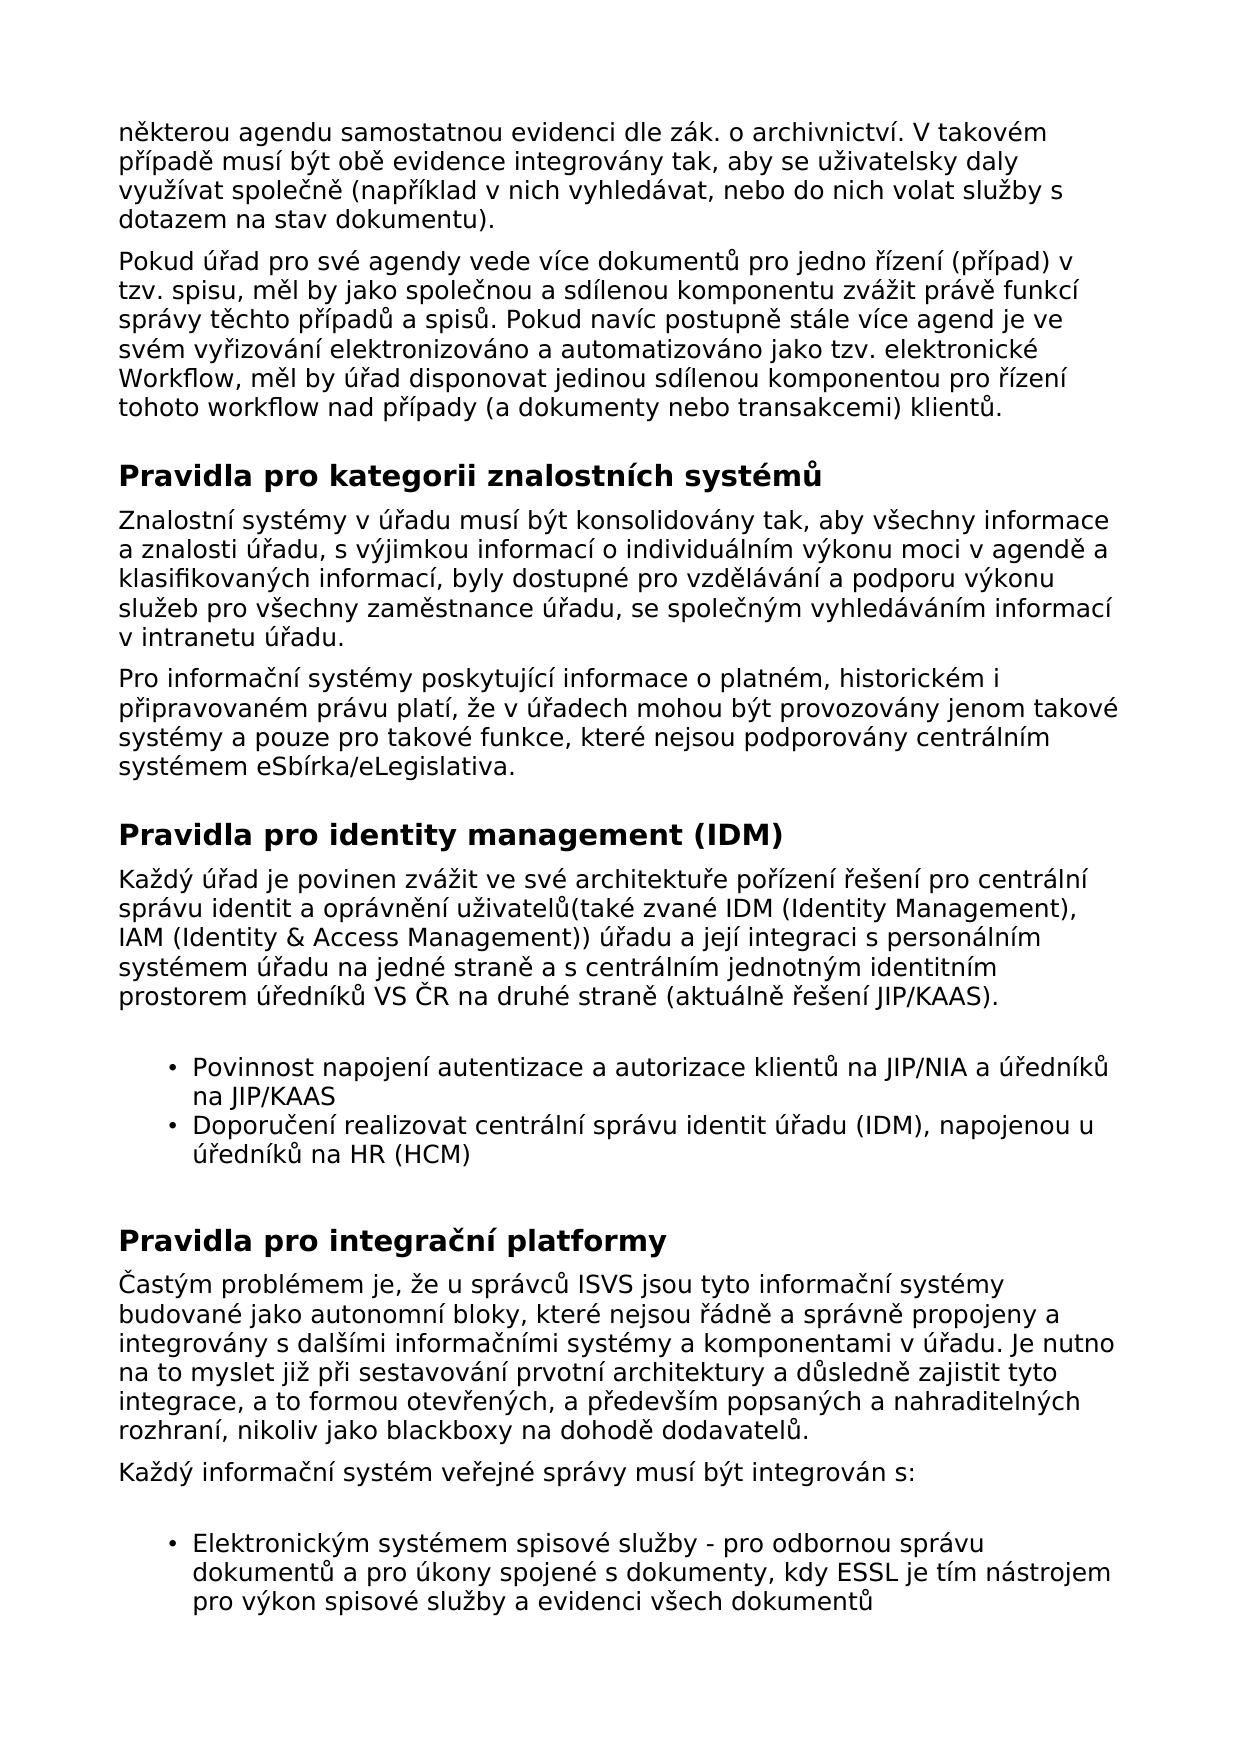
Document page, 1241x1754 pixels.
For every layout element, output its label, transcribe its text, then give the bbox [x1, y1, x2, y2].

text Častým problémem je, že u správců ISVS jsou tyto informační systémy budované jako autonomní bloky, které nejsou řádně a správně propojeny a integrovány s dalšími informačními systémy a komponentami v úřadu. Je nutno na to myslet již při sestavování prvotní architektury a důsledně zajistit tyto integrace, a to formou otevřených, a především popsaných a nahraditelných rozhraní, nikoliv jako blackboxy na dohodě dodavatelů. [118, 1271, 1122, 1446]
text Znalostní systémy v úřadu musí být konsolidovány tak, aby všechny informace a znalosti úřadu, s výjimkou informací o individuálním výkonu moci v agendě a klasifikovaných informací, byly dostupné pro vzdělávání a podporu výkonu služeb pro všechny zaměstnance úřadu, se společným vyhledáváním informací v intranetu úřadu. [118, 506, 1122, 652]
list Doporučení realizovat centrální správu identit úřadu (IDM), napojenou u úředníků na HR (HCM) [177, 1111, 1122, 1170]
subtitle Pravidla pro identity management (IDM) [118, 819, 1122, 853]
list Povinnost napojení autentizace a autorizace klientů na JIP/NIA a úředníků na JIP/KAAS [177, 1053, 1122, 1111]
subtitle Pravidla pro kategorii znalostních systémů [118, 460, 1122, 494]
text Každý úřad je povinen zvážit ve své architektuře pořízení řešení pro centrální správu identit a oprávnění uživatelů(také zvané IDM (Identity Management), IAM (Identity & Access Management)) úřadu a její integraci s personálním systémem úřadu na jedné straně a s centrálním jednotným identitním prostorem úředníků VS ČR na druhé straně (aktuálně řešení JIP/KAAS). [118, 865, 1122, 1011]
list Elektronickým systémem spisové služby - pro odbornou správu dokumentů a pro úkony spojené s dokumenty, kdy ESSL je tím nástrojem pro výkon spisové služby a evidenci všech dokumentů [177, 1529, 1122, 1617]
subtitle Pravidla pro integrační platformy [118, 1224, 1122, 1258]
text Pokud úřad pro své agendy vede více dokumentů pro jedno řízení (případ) v tzv. spisu, měl by jako společnou a sdílenou komponentu zvážit právě funkcí správy těchto případů a spisů. Pokud navíc postupně stále více agend je ve svém vyřizování elektronizováno a automatizováno jako tzv. elektronické Workflow, měl by úřad disponovat jedinou sdílenou komponentou pro řízení tohoto workflow nad případy (a dokumenty nebo transakcemi) klientů. [118, 247, 1122, 422]
text Pro informační systémy poskytující informace o platném, historickém i připravovaném právu platí, že v úřadech mohou být provozovány jenom takové systémy a pouze pro takové funkce, které nejsou podporovány centrálním systémem eSbírka/eLegislativa. [118, 664, 1122, 781]
text některou agendu samostatnou evidenci dle zák. o archivnictví. V takovém případě musí být obě evidence integrovány tak, aby se uživatelsky daly využívat společně (například v nich vyhledávat, nebo do nich volat služby s dotazem na stav dokumentu). [118, 118, 1122, 235]
text Každý informační systém veřejné správy musí být integrován s: [118, 1458, 1122, 1487]
